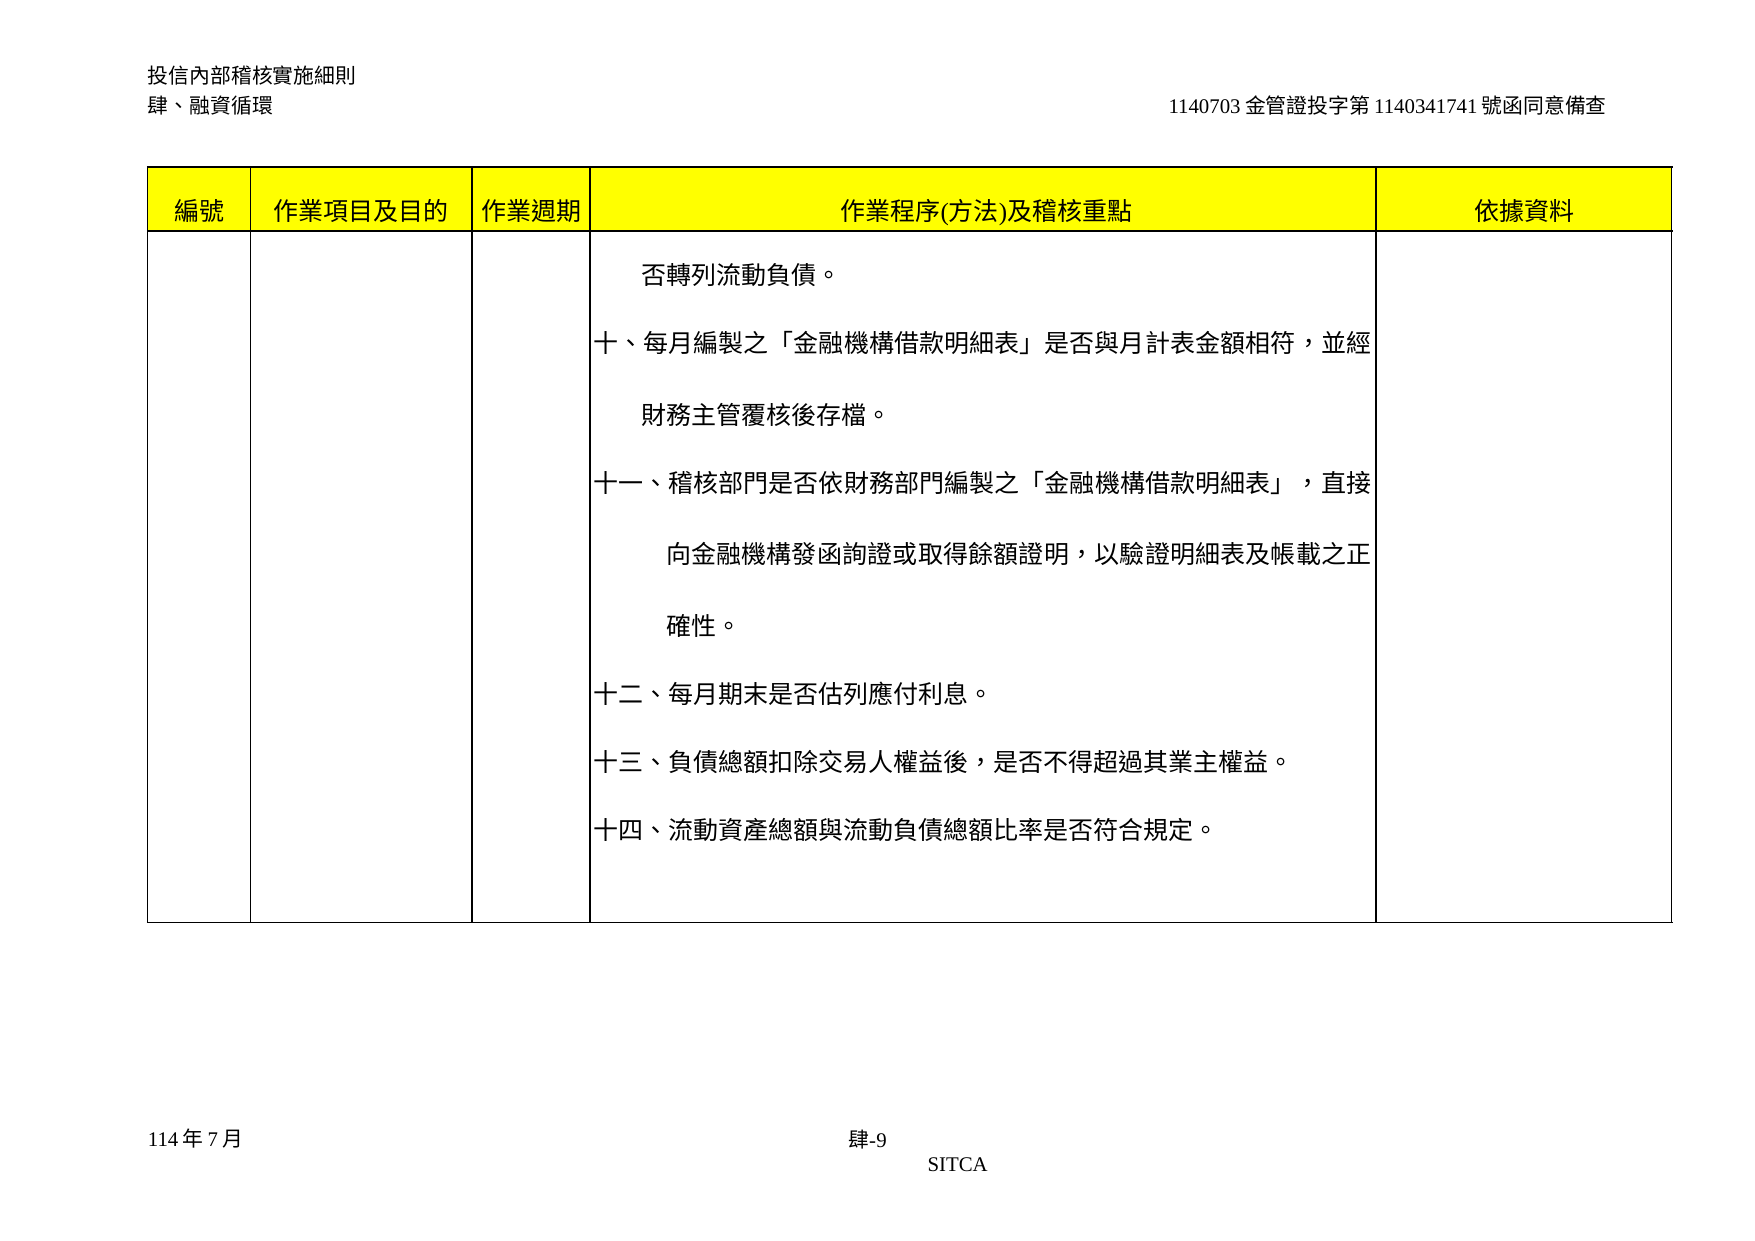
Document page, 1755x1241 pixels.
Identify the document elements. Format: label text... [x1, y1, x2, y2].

table_header 依據資料 [1377, 168, 1671, 230]
table_header 作業程序(方法)及稽核重點 [591, 168, 1375, 230]
table_cell [473, 232, 589, 922]
table_cell [1377, 232, 1671, 922]
table_cell 否轉列流動負債。 十、每月編製之「金融機構借款明細表」是否與月計表金額相符，並經財務主管覆核後存檔。 十一、稽核部門是否依財務部門編製之「金融機構借款明細表」，直接向金融機構發函詢證或取得餘額證明，以驗證明細表及帳載之正確性。 十二、每月期末是否估列應付利息。 十三、負債總額扣除交易人權益後，是否不得超過其業主權益。 十四、流動資產總額與流動負債總額比率是否符合規定。 [591, 232, 1375, 922]
table_header 作業週期 [473, 168, 589, 230]
table_header 編號 [148, 168, 250, 230]
table_header 作業項目及目的 [251, 168, 471, 230]
table_cell [251, 232, 471, 922]
table_cell [148, 232, 250, 922]
